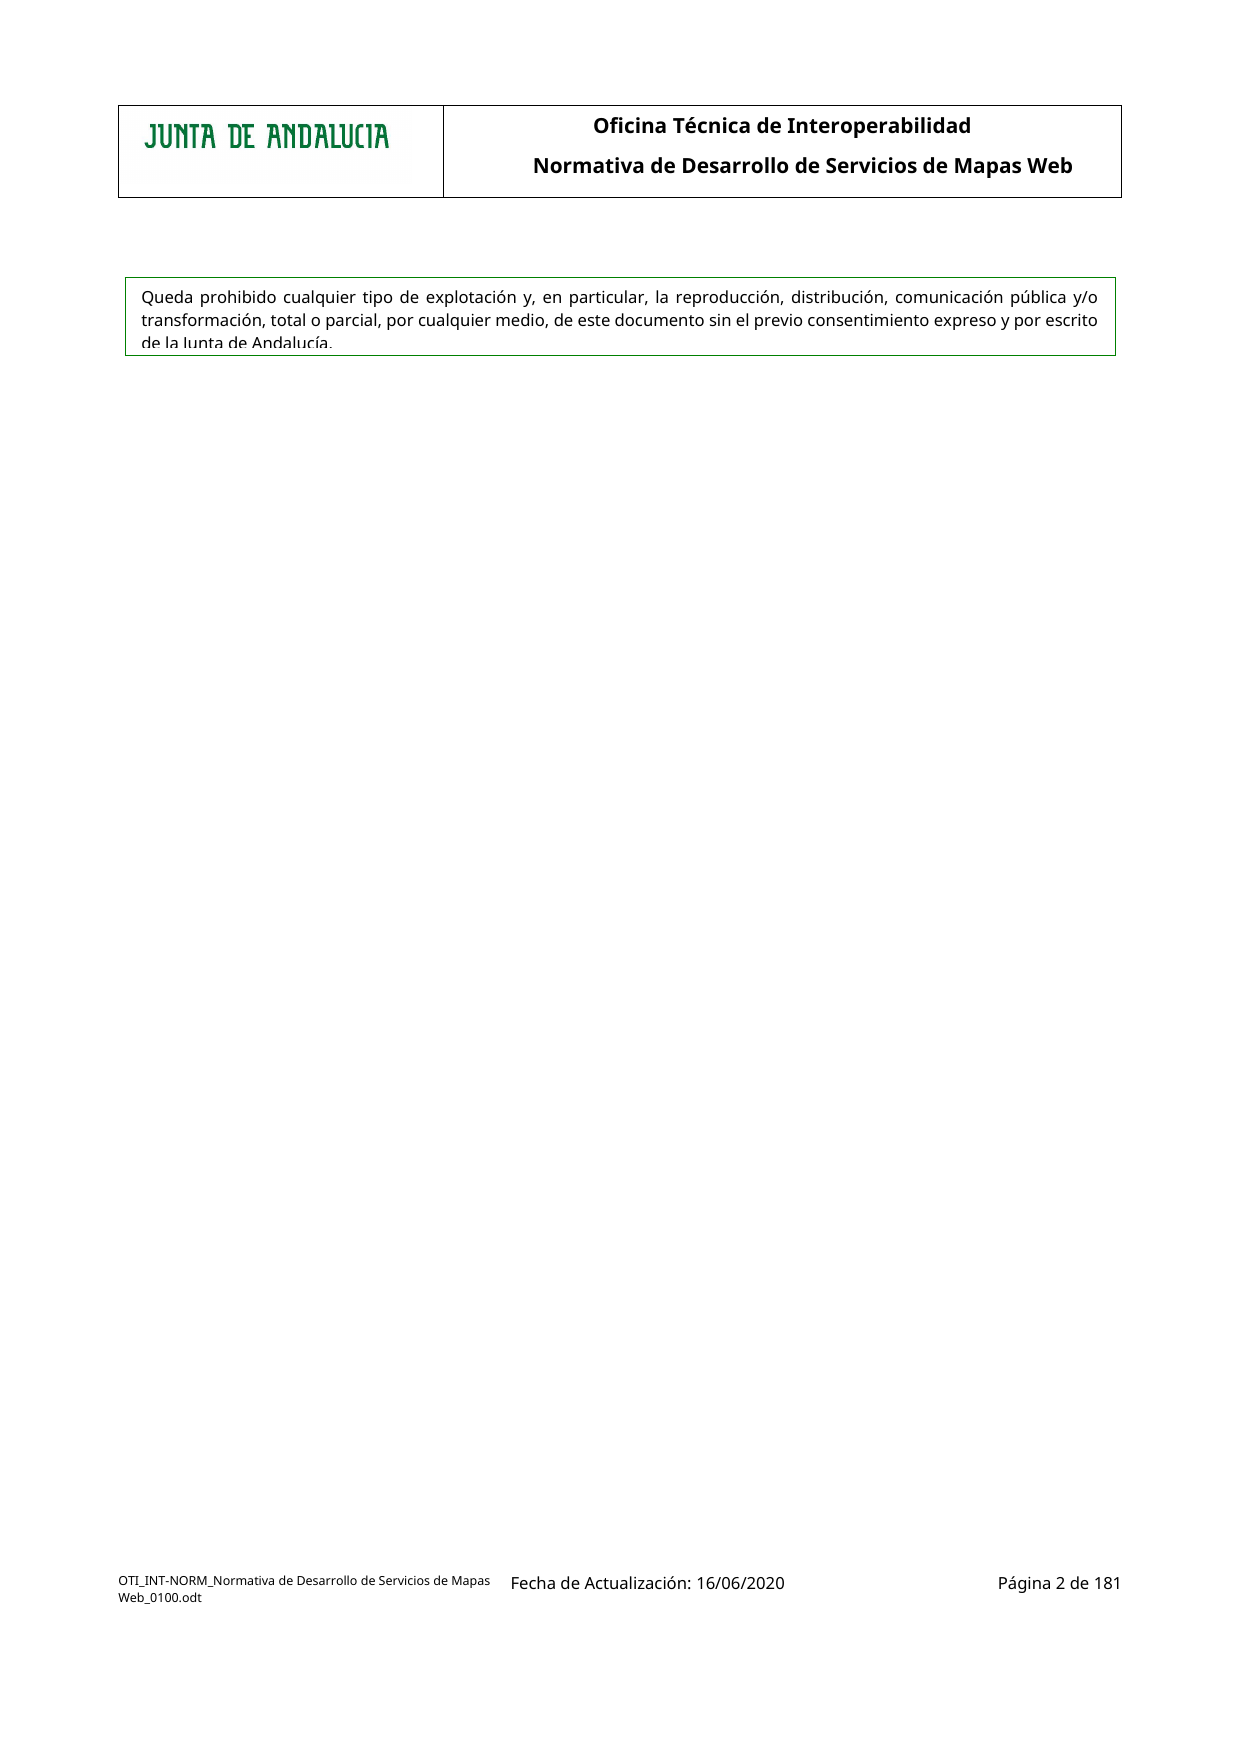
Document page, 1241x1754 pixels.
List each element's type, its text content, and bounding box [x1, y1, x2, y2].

text Queda prohibido cualquier tipo de explotación y, en particular, la reproducción, distribución, comunicación pública y/o transformación, total o parcial, por cualquier medio, de este documento sin el previo consentimiento expreso y por escrito de la Junta de Andalucía. [141, 286, 1099, 347]
